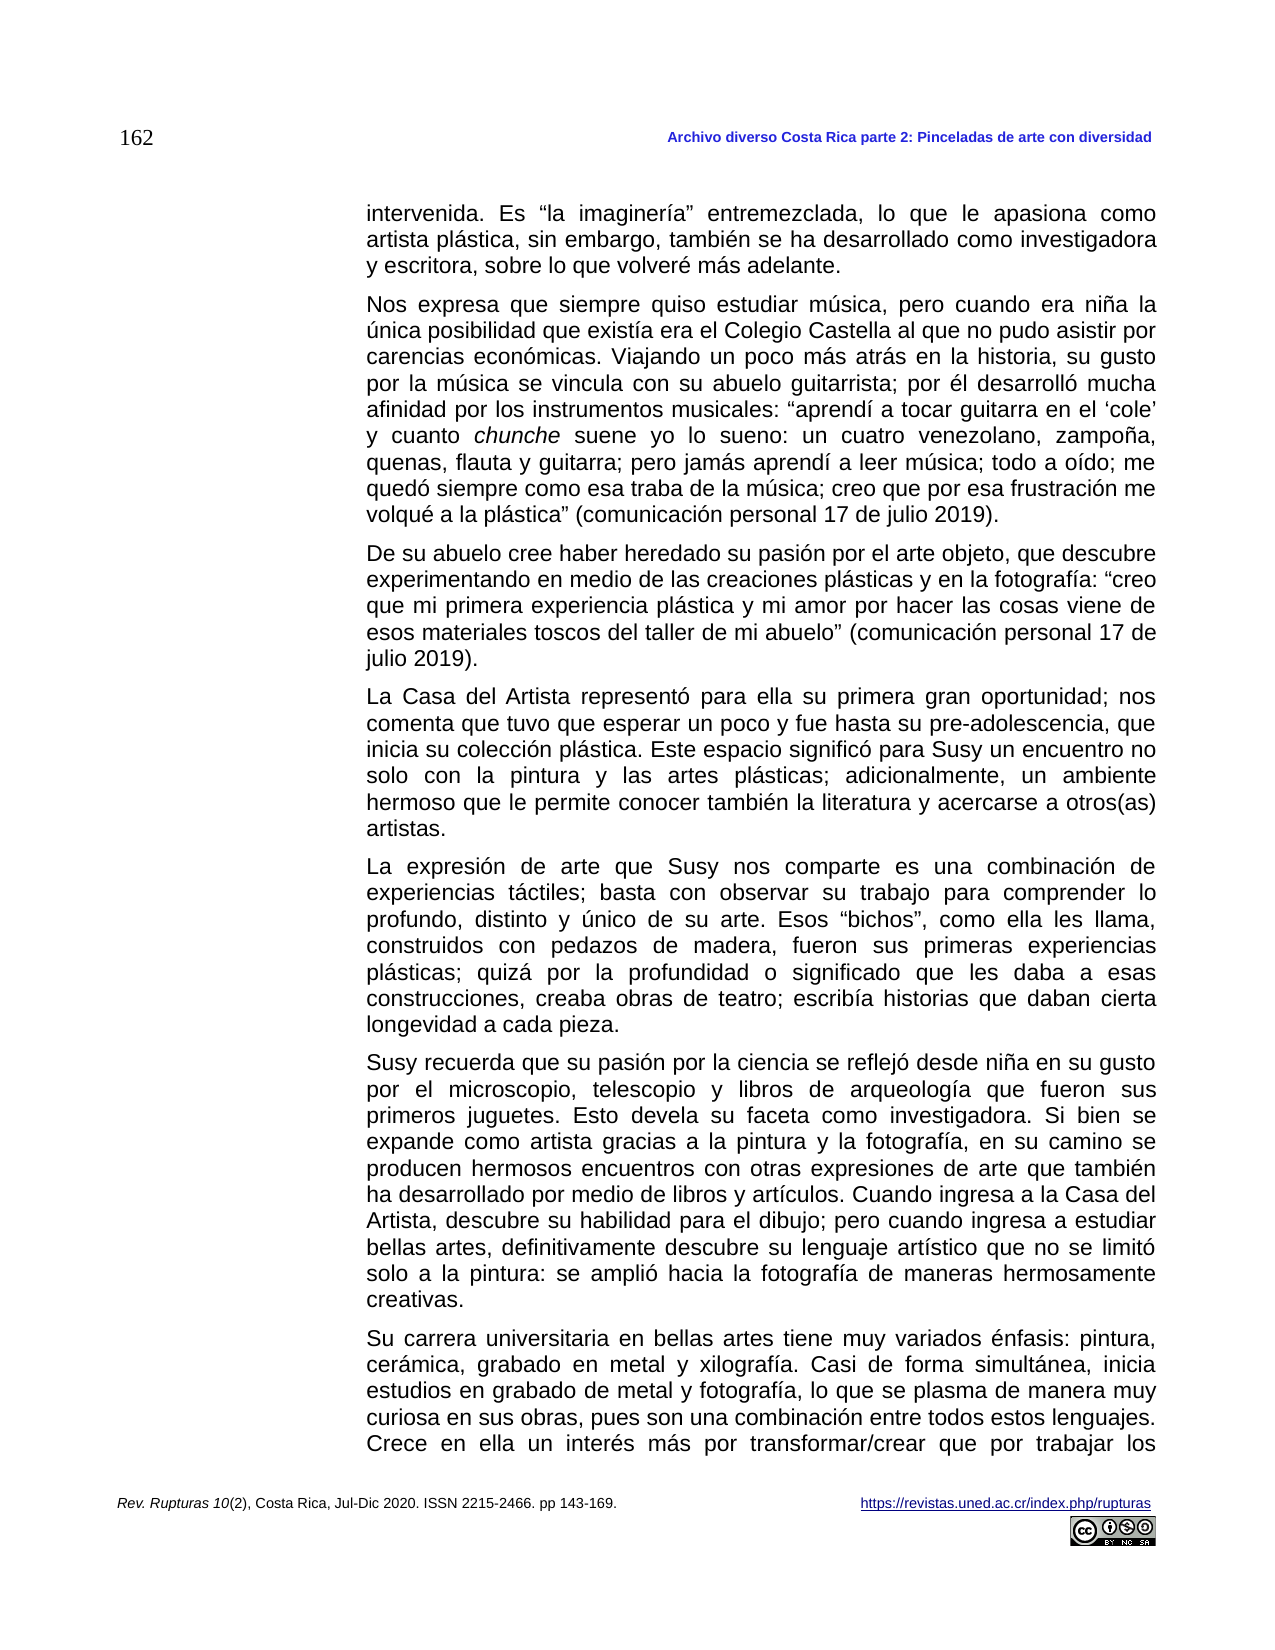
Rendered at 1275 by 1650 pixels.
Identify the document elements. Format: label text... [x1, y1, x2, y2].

text La expresión de arte que Susy nos comparte es una combinación de experiencias táctiles; basta con observar su trabajo para comprender lo profundo, distinto y único de su arte. Esos “bichos”, como ella les llama, construidos con pedazos de madera, fueron sus primeras experiencias plásticas; quizá por la profundidad o significado que les daba a esas construcciones, creaba obras de teatro; escribía historias que daban cierta longevidad a cada pieza. [366, 853, 1157, 1037]
text Su carrera universitaria en bellas artes tiene muy variados énfasis: pintura, cerámica, grabado en metal y xilografía. Casi de forma simultánea, inicia estudios en grabado de metal y fotografía, lo que se plasma de manera muy curiosa en sus obras, pues son una combinación entre todos estos lenguajes. Crece en ella un interés más por transformar/crear que por trabajar los [366, 1324, 1157, 1456]
text De su abuelo cree haber heredado su pasión por el arte objeto, que descubre experimentando en medio de las creaciones plásticas y en la fotografía: “creo que mi primera experiencia plástica y mi amor por hacer las cosas viene de esos materiales toscos del taller de mi abuelo” (comunicación personal 17 de julio 2019). [366, 539, 1157, 671]
text intervenida. Es “la imaginería” entremezclada, lo que le apasiona como artista plástica, sin embargo, también se ha desarrollado como investigadora y escritora, sobre lo que volveré más adelante. [366, 200, 1157, 279]
text Nos expresa que siempre quiso estudiar música, pero cuando era niña la única posibilidad que existía era el Colegio Castella al que no pudo asistir por carencias económicas. Viajando un poco más atrás en la historia, su gusto por la música se vincula con su abuelo guitarrista; por él desarrolló mucha afinidad por los instrumentos musicales: “aprendí a tocar guitarra en el ‘cole’ y cuanto chunche suene yo lo sueno: un cuatro venezolano, zampoña, quenas, flauta y guitarra; pero jamás aprendí a leer música; todo a oído; me quedó siempre como esa traba de la música; creo que por esa frustración me volqué a la plástica” (comunicación personal 17 de julio 2019). [366, 291, 1157, 528]
text La Casa del Artista representó para ella su primera gran oportunidad; nos comenta que tuvo que esperar un poco y fue hasta su pre-adolescencia, que inicia su colección plástica. Este espacio significó para Susy un encuentro no solo con la pintura y las artes plásticas; adicionalmente, un ambiente hermoso que le permite conocer también la literatura y acercarse a otros(as) artistas. [366, 683, 1157, 841]
text Susy recuerda que su pasión por la ciencia se reflejó desde niña en su gusto por el microscopio, telescopio y libros de arqueología que fueron sus primeros juguetes. Esto devela su faceta como investigadora. Si bien se expande como artista gracias a la pintura y la fotografía, en su camino se producen hermosos encuentros con otras expresiones de arte que también ha desarrollado por medio de libros y artículos. Cuando ingresa a la Casa del Artista, descubre su habilidad para el dibujo; pero cuando ingresa a estudiar bellas artes, definitivamente descubre su lenguaje artístico que no se limitó solo a la pintura: se amplió hacia la fotografía de maneras hermosamente creativas. [366, 1049, 1157, 1313]
picture [1070, 1516, 1156, 1546]
